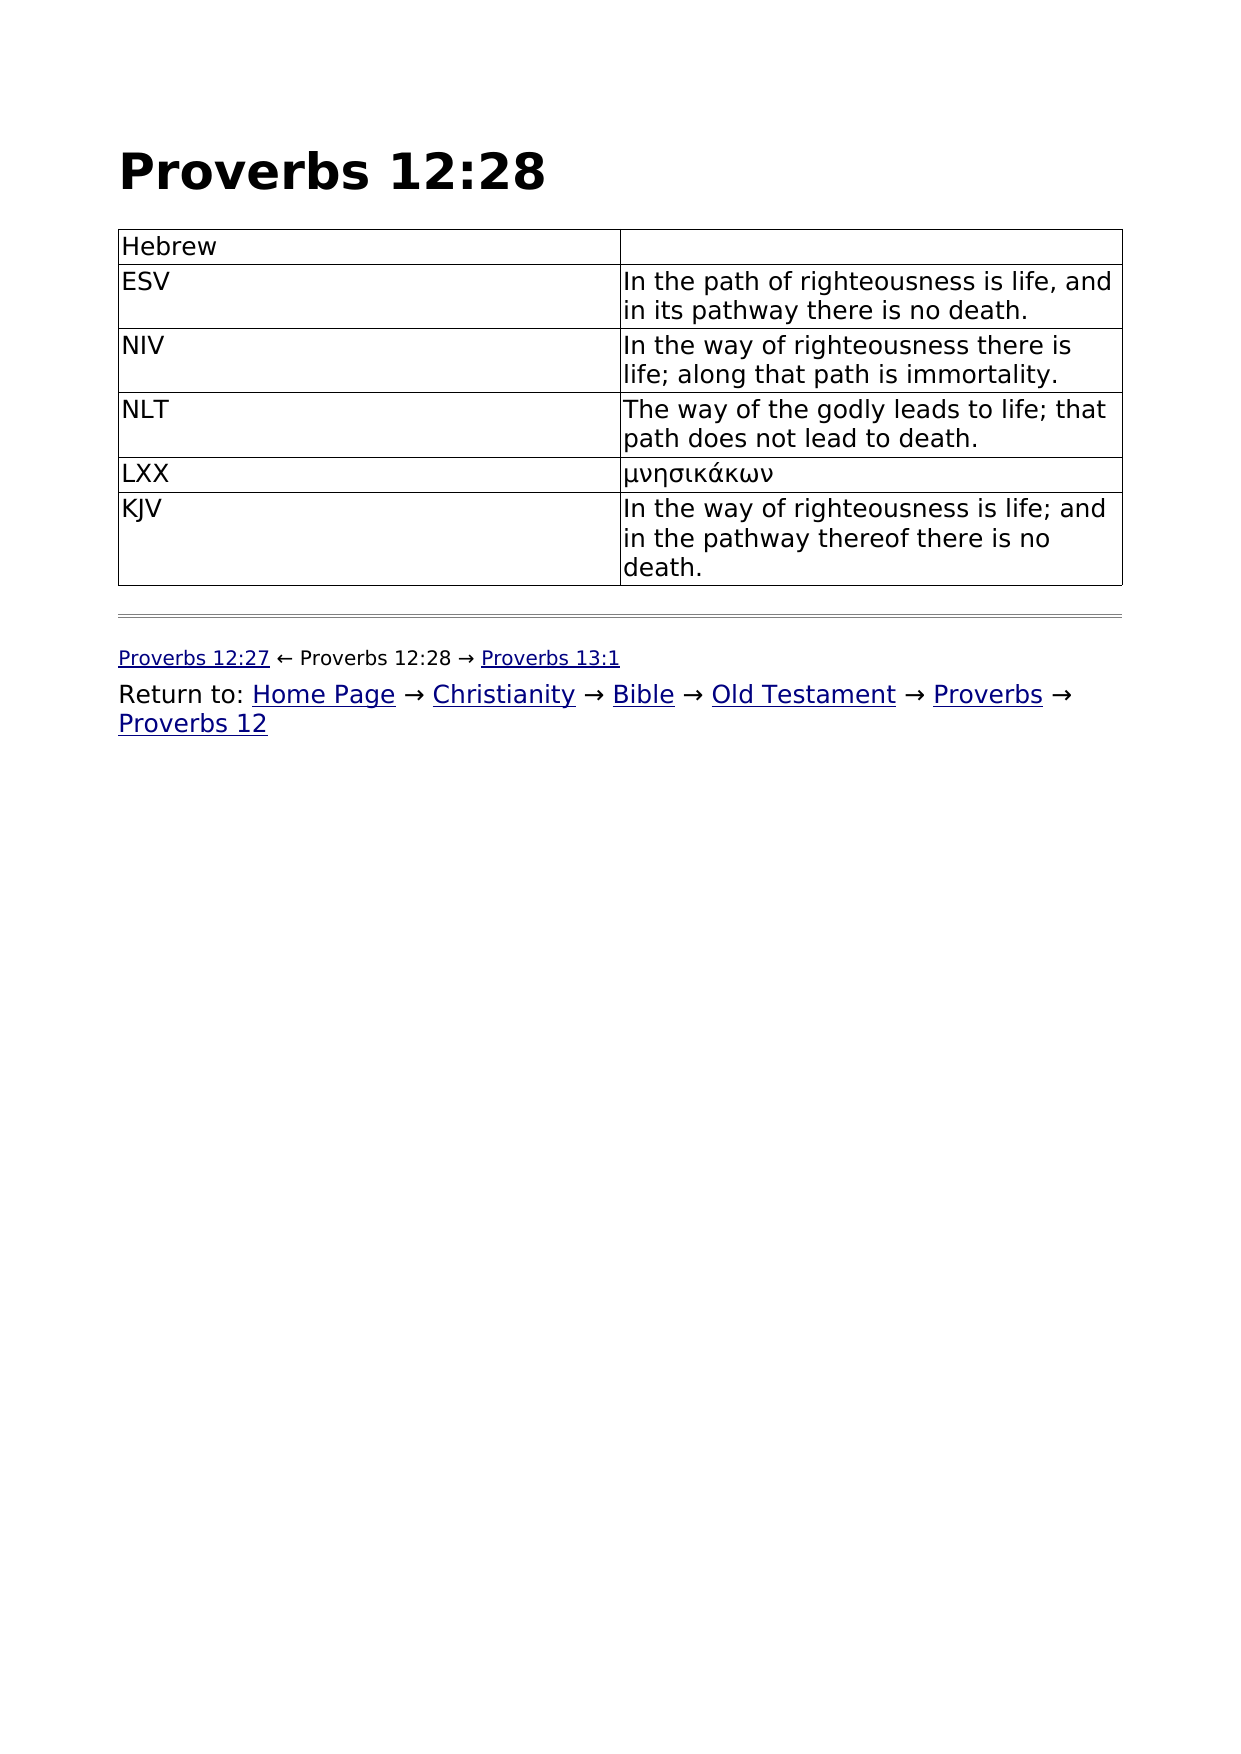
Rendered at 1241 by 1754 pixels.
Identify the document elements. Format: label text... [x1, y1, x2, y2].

table_cell The way of the godly leads to life; that path does not lead to death. [621, 393, 1122, 457]
table_header [621, 230, 1122, 264]
table_cell In the path of righteousness is life, and in its pathway there is no death. [621, 265, 1122, 328]
table_cell ESV [119, 265, 620, 328]
text Proverbs 12:27 ← Proverbs 12:28 → Proverbs 13:1 [118, 646, 1122, 680]
table_header Hebrew [119, 230, 620, 264]
table_cell NIV [119, 329, 620, 392]
table_cell In the way of righteousness is life; and in the pathway thereof there is no death. [621, 493, 1122, 585]
table_cell LXX [119, 458, 620, 492]
table_cell NLT [119, 393, 620, 457]
table_cell KJV [119, 493, 620, 585]
subtitle Proverbs 12:28 [118, 143, 1122, 201]
text Return to: Home Page → Christianity → Bible → Old Testament → Proverbs → Proverbs 12 [118, 680, 1122, 739]
table_cell μνησικάκων [621, 458, 1122, 492]
table_cell In the way of righteousness there is life; along that path is immortality. [621, 329, 1122, 392]
